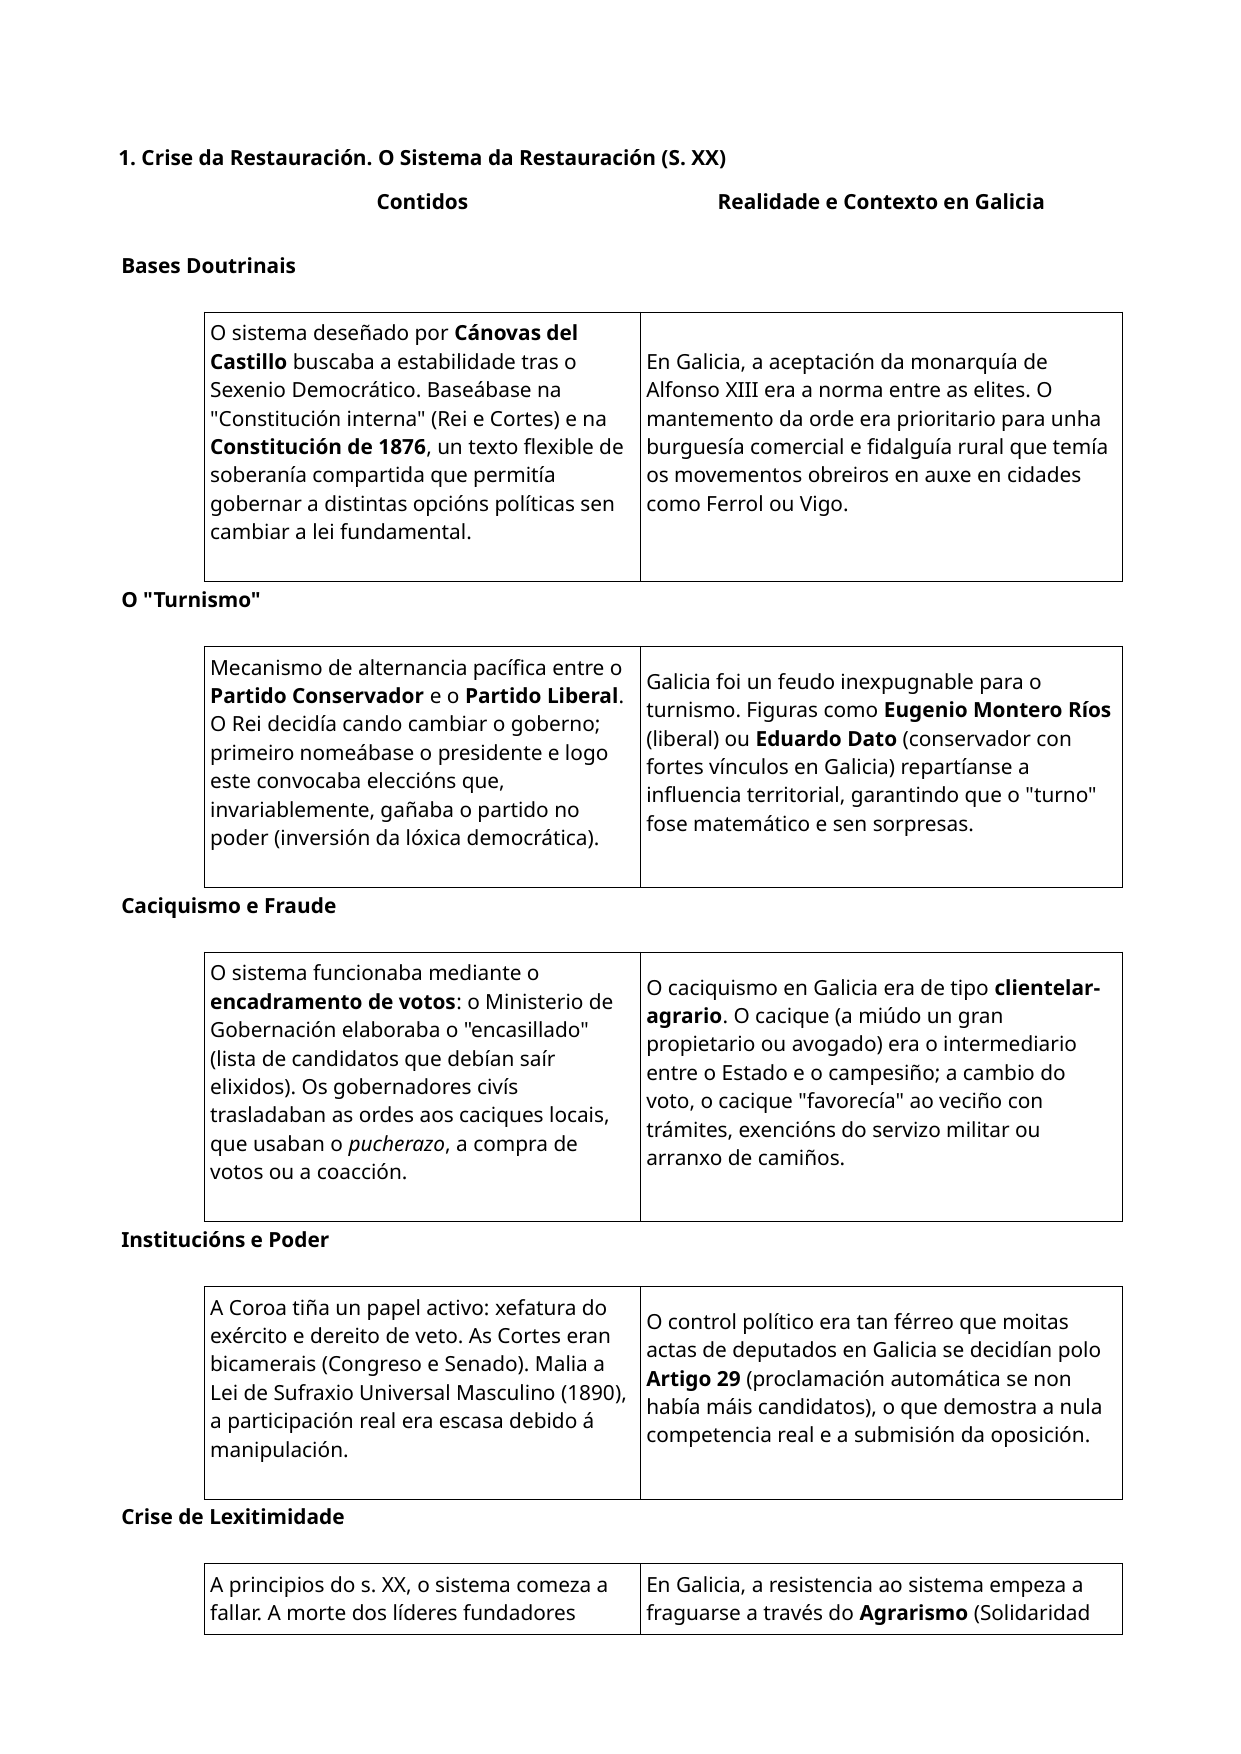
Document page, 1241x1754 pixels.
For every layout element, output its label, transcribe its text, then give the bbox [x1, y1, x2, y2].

table_cell A principios do s. XX, o sistema comeza a fallar. A morte dos líderes fundadores [205, 1564, 640, 1634]
table_cell O sistema funcionaba mediante o encadramento de votos: o Ministerio de Gobernación elaboraba o "encasillado" (lista de candidatos que debían saír elixidos). Os gobernadores civís trasladaban as ordes aos caciques locais, que usaban o pucherazo, a compra de votos ou a coacción. [205, 953, 640, 1221]
table_header Contidos [204, 184, 640, 248]
table_cell [640, 888, 1122, 952]
table_cell [640, 1222, 1122, 1286]
table_cell En Galicia, a resistencia ao sistema empeza a fraguarse a través do Agrarismo (Solidaridad [641, 1564, 1122, 1634]
table_cell O caciquismo en Galicia era de tipo clientelar-agrario. O cacique (a miúdo un gran propietario ou avogado) era o intermediario entre o Estado e o campesiño; a cambio do voto, o cacique "favorecía" ao veciño con trámites, exencións do servizo militar ou arranxo de camiños. [641, 953, 1122, 1221]
table_cell O sistema deseñado por Cánovas del Castillo buscaba a estabilidade tras o Sexenio Democrático. Baseábase na "Constitución interna" (Rei e Cortes) e na Constitución de 1876, un texto flexible de soberanía compartida que permitía gobernar a distintas opcións políticas sen cambiar a lei fundamental. [205, 313, 640, 581]
subtitle 1. Crise da Restauración. O Sistema da Restauración (S. XX) [118, 143, 1122, 172]
table_cell Bases Doutrinais [118, 248, 640, 312]
table_cell O control político era tan férreo que moitas actas de deputados en Galicia se decidían polo Artigo 29 (proclamación automática se non había máis candidatos), o que demostra a nula competencia real e a submisión da oposición. [641, 1287, 1122, 1498]
table_header [118, 184, 204, 248]
table_cell Crise de Lexitimidade [118, 1499, 640, 1563]
table_cell O "Turnismo" [118, 581, 640, 646]
table_cell Caciquismo e Fraude [118, 887, 640, 952]
table_cell Mecanismo de alternancia pacífica entre o Partido Conservador e o Partido Liberal. O Rei decidía cando cambiar o goberno; primeiro nomeábase o presidente e logo este convocaba eleccións que, invariablemente, gañaba o partido no poder (inversión da lóxica democrática). [205, 647, 640, 887]
table_cell Institucións e Poder [118, 1221, 640, 1286]
table_cell [118, 646, 204, 887]
table_cell En Galicia, a aceptación da monarquía de Alfonso XIII era a norma entre as elites. O mantemento da orde era prioritario para unha burguesía comercial e fidalguía rural que temía os movementos obreiros en auxe en cidades como Ferrol ou Vigo. [641, 313, 1122, 581]
table_cell [118, 312, 204, 581]
table_cell [640, 248, 1122, 312]
table_cell Galicia foi un feudo inexpugnable para o turnismo. Figuras como Eugenio Montero Ríos (liberal) ou Eduardo Dato (conservador con fortes vínculos en Galicia) repartíanse a influencia territorial, garantindo que o "turno" fose matemático e sen sorpresas. [641, 647, 1122, 887]
table_cell [640, 582, 1122, 646]
table_cell [640, 1500, 1122, 1563]
table_cell [118, 1563, 204, 1634]
table_cell A Coroa tiña un papel activo: xefatura do exército e dereito de veto. As Cortes eran bicamerais (Congreso e Senado). Malia a Lei de Sufraxio Universal Masculino (1890), a participación real era escasa debido á manipulación. [205, 1287, 640, 1498]
table_header Realidade e Contexto en Galicia [640, 184, 1122, 248]
table_cell [118, 1286, 204, 1498]
table_cell [118, 952, 204, 1221]
